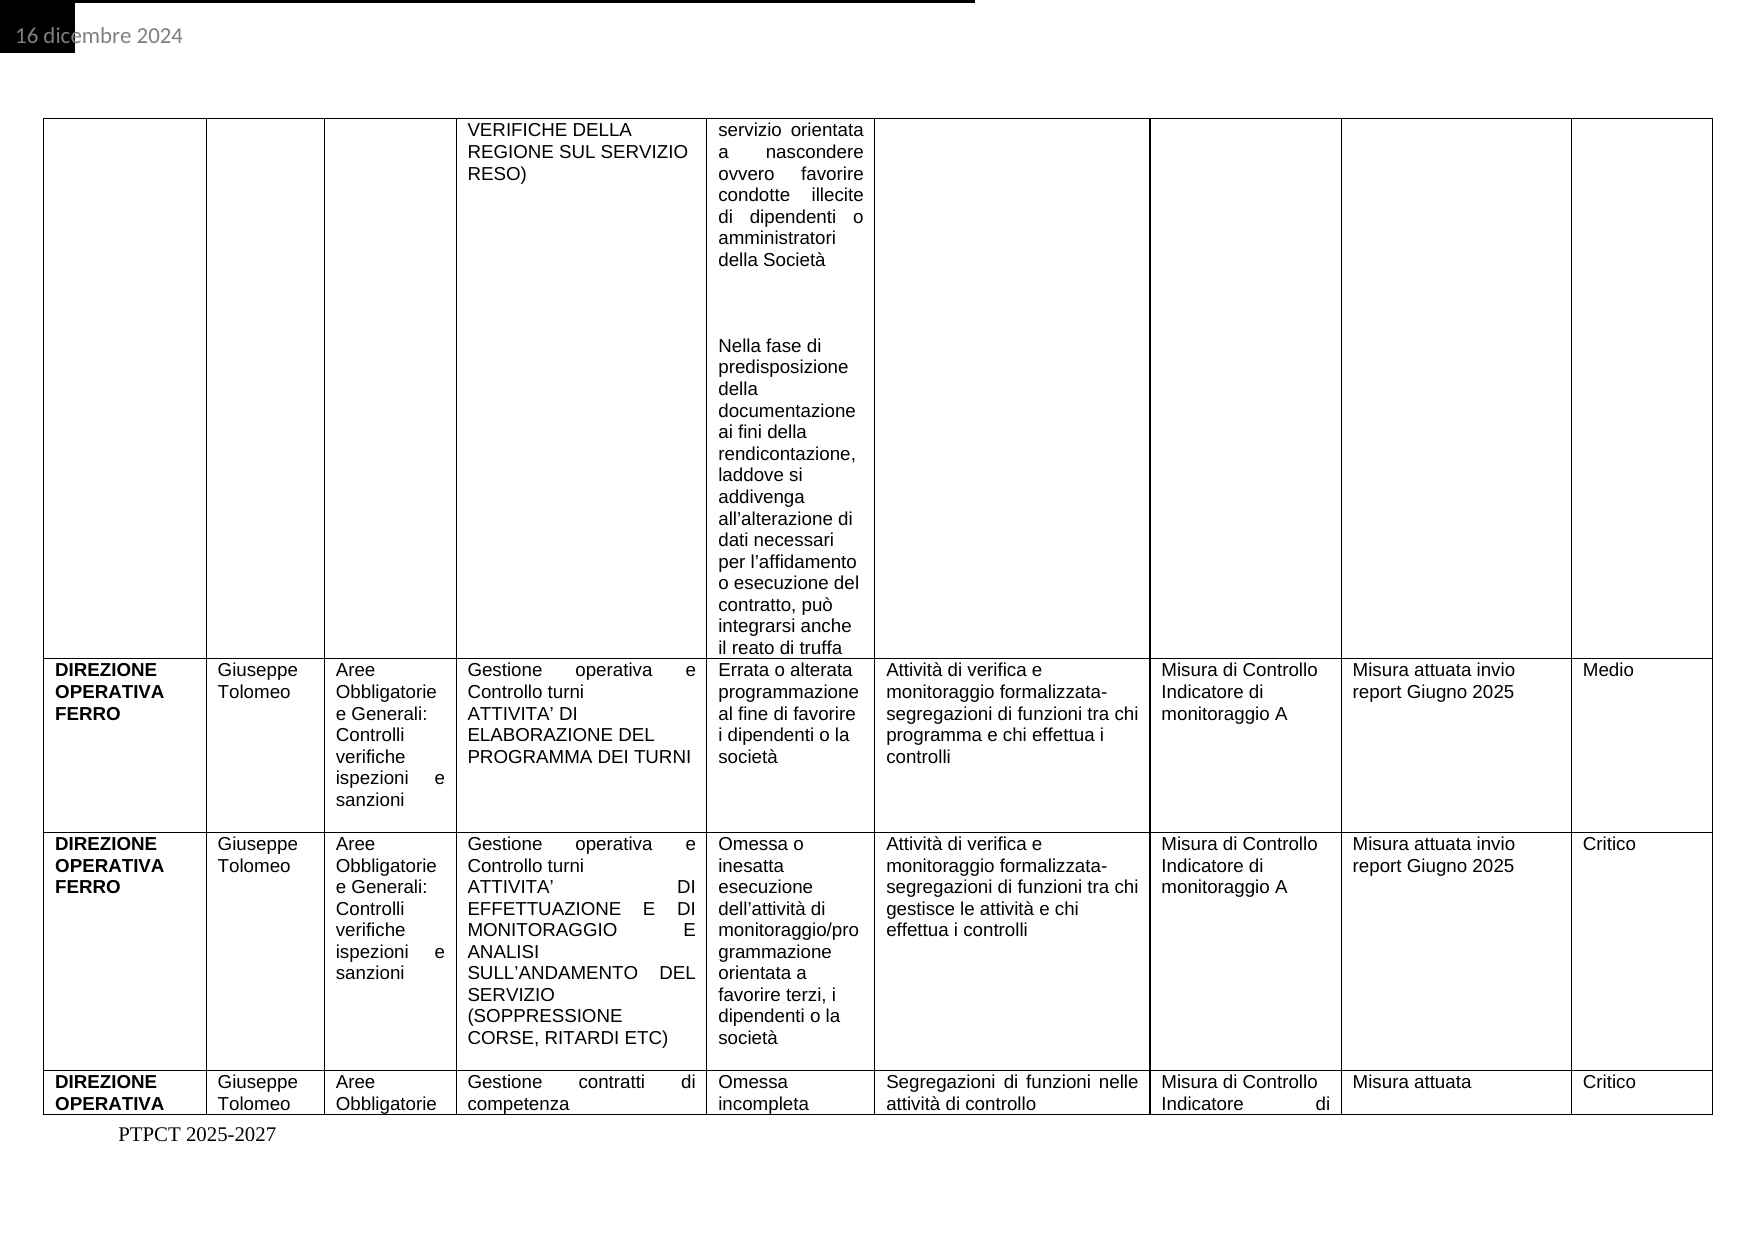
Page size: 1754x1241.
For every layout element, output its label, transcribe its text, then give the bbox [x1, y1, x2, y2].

table_cell Aree Obbligatorie e Generali: Controlli verifiche ispezioni e sanzioni [325, 659, 456, 832]
table_cell Attività di verifica e monitoraggio formalizzata- segregazioni di funzioni tra chi programma e chi effettua i controlli [875, 659, 1149, 832]
table_cell Omessa o inesatta esecuzione dell’attività di monitoraggio/programmazione orientata a favorire terzi, i dipendenti o la società [707, 833, 874, 1070]
table_cell DIREZIONE OPERATIVA FERRO [44, 833, 206, 1070]
table_cell Giuseppe Tolomeo [207, 833, 324, 1070]
table_cell Aree Obbligatorie e Generali: Controlli verifiche ispezioni e sanzioni [325, 833, 456, 1070]
table_cell Giuseppe Tolomeo [207, 1071, 324, 1114]
table_cell [207, 119, 324, 658]
table_cell Misura attuata invio report Giugno 2025 [1342, 659, 1571, 832]
table_cell DIREZIONE OPERATIVA FERRO [44, 659, 206, 832]
table_cell [325, 119, 456, 658]
table_cell Attività di verifica e monitoraggio formalizzata- segregazioni di funzioni tra chi gestisce le attività e chi effettua i controlli [875, 833, 1149, 1070]
table_cell servizio orientata a nascondere ovvero favorire condotte illecite di dipendenti o amministratori della Società Nella fase di predisposizione della documentazione ai fini della rendicontazione, laddove si addivenga all’alterazione di dati necessari per l’affidamento o esecuzione del contratto, può integrarsi anche il reato di truffa [707, 119, 874, 658]
table_cell [44, 119, 206, 658]
table_cell Giuseppe Tolomeo [207, 659, 324, 832]
table_cell [875, 119, 1149, 658]
table_cell [1572, 119, 1712, 658]
table_cell [1151, 119, 1341, 658]
table_cell Errata o alterata programmazione al fine di favorire i dipendenti o la società [707, 659, 874, 832]
table_cell Misura di Controllo Indicatore di monitoraggio A [1151, 659, 1341, 832]
table_cell Misura di Controllo Indicatore di [1151, 1071, 1341, 1114]
table_cell Segregazioni di funzioni nelle attività di controllo [875, 1071, 1149, 1114]
table_cell DIREZIONE OPERATIVA [44, 1071, 206, 1114]
table_cell Aree Obbligatorie [325, 1071, 456, 1114]
table_cell Gestione contratti di competenza [457, 1071, 706, 1114]
table_cell Misura attuata invio report Giugno 2025 [1342, 833, 1571, 1070]
table_cell Critico [1572, 833, 1712, 1070]
table_cell Omessa incompleta [707, 1071, 874, 1114]
table_cell Misura di Controllo Indicatore di monitoraggio A [1151, 833, 1341, 1070]
table_cell Gestione operativa e Controllo turni ATTIVITA’ DI EFFETTUAZIONE E DI MONITORAGGIO E ANALISI SULL’ANDAMENTO DEL SERVIZIO (SOPPRESSIONE CORSE, RITARDI ETC) [457, 833, 706, 1070]
table_cell [1342, 119, 1571, 658]
table_cell Medio [1572, 659, 1712, 832]
table_cell VERIFICHE DELLA REGIONE SUL SERVIZIO RESO) [457, 119, 706, 658]
table_cell Gestione operativa e Controllo turni ATTIVITA’ DI ELABORAZIONE DEL PROGRAMMA DEI TURNI [457, 659, 706, 832]
table_cell Critico [1572, 1071, 1712, 1114]
table_cell Misura attuata [1342, 1071, 1571, 1114]
